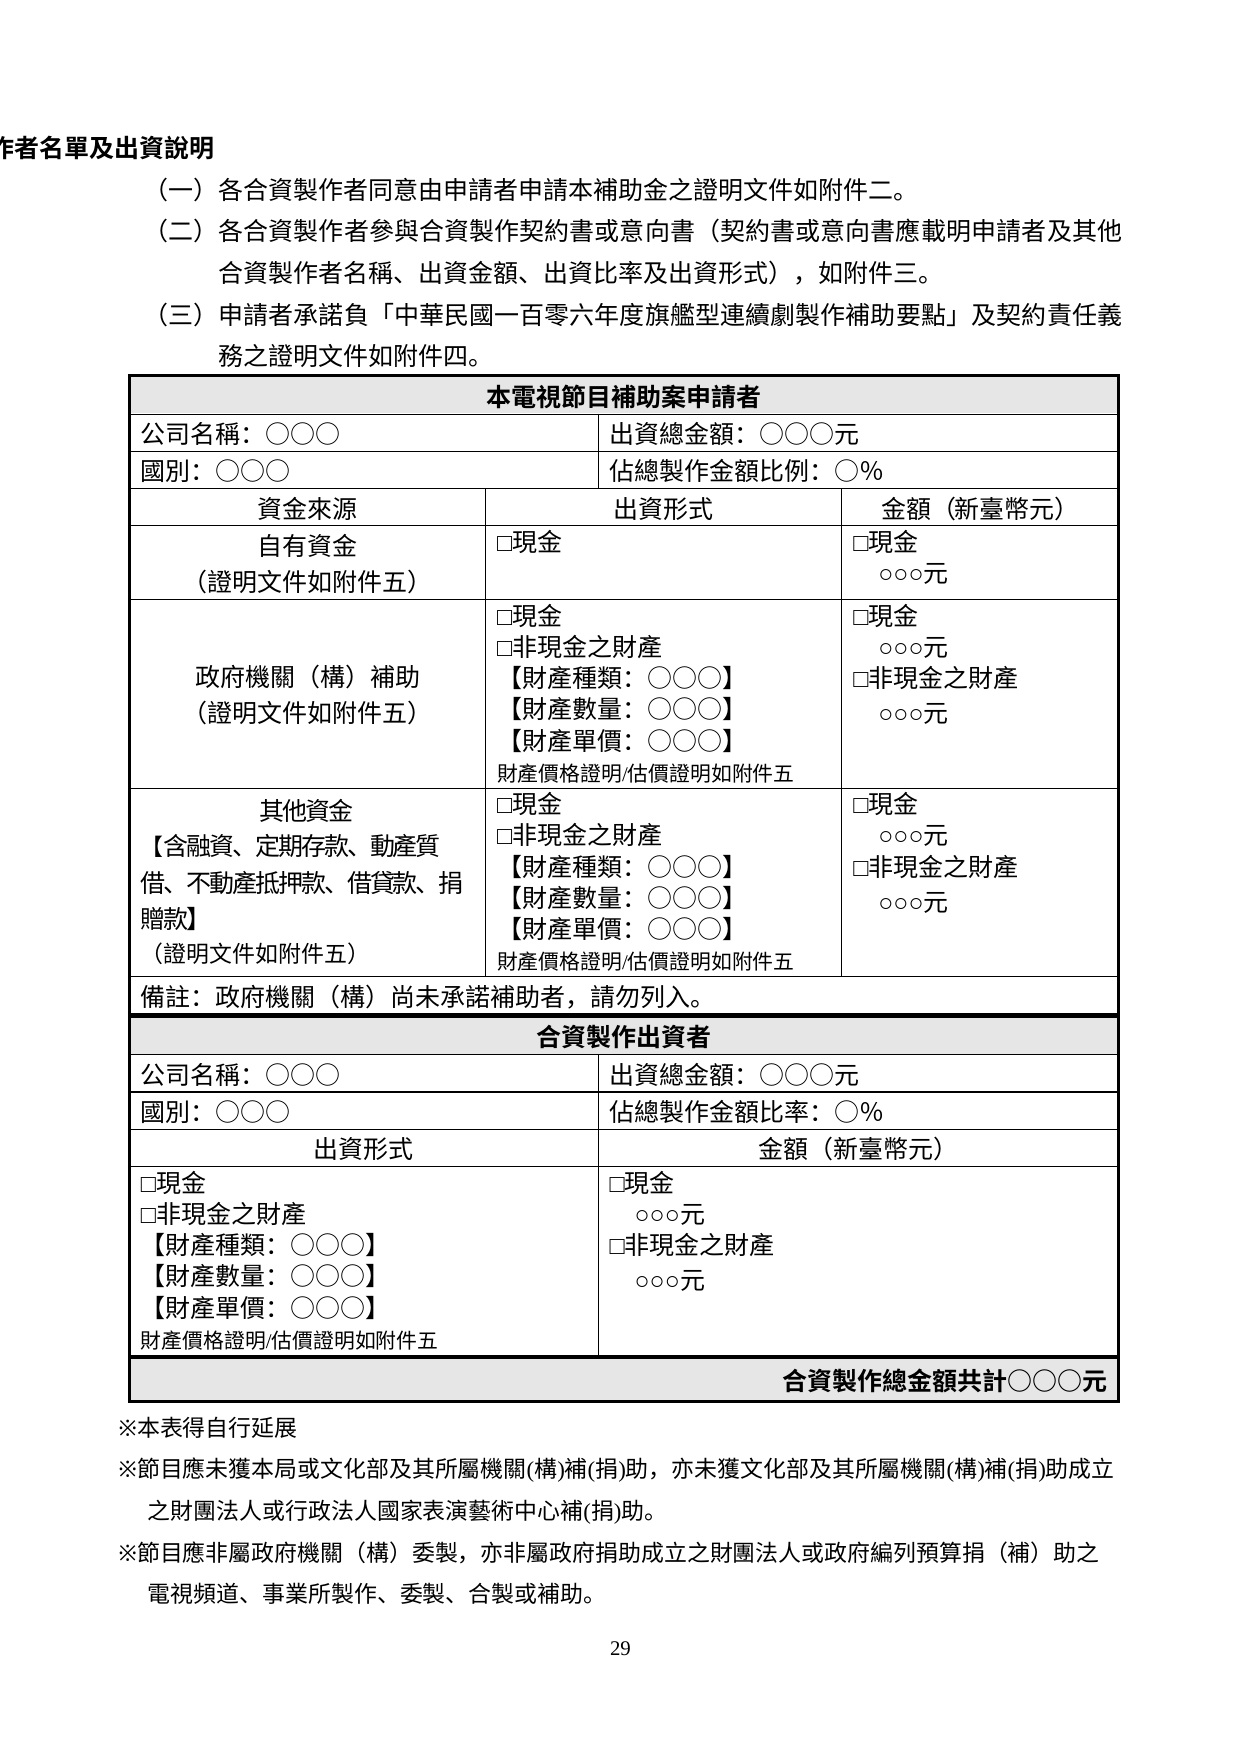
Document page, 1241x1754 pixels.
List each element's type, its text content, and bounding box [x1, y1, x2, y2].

table_cell □現金 □非現金之財產 【財產種類：○○○】 【財產數量：○○○】 【財產單價：○○○】 財產價格證明/估價證明如附件五 [486, 789, 841, 976]
text ※節目應未獲本局或文化部及其所屬機關(構)補(捐)助，亦未獲文化部及其所屬機關(構)補(捐)助成立之財團法人或行政法人國家表演藝術中心補(捐)助。 [118, 1444, 1122, 1528]
table_cell 公司名稱：○○○ [131, 1055, 598, 1091]
table_cell □現金 ○○○元 [842, 526, 1117, 599]
table_cell 金額（新臺幣元） [842, 489, 1117, 525]
text （二）各合資製作者參與合資製作契約書或意向書（契約書或意向書應載明申請者及其他合資製作者名稱、出資金額、出資比率及出資形式），如附件三。 [143, 207, 1122, 291]
table_cell □現金 ○○○元 □非現金之財產 ○○○元 [599, 1167, 1117, 1354]
text ※節目應非屬政府機關（構）委製，亦非屬政府捐助成立之財團法人或政府編列預算捐（補）助之電視頻道、事業所製作、委製、合製或補助。 [118, 1528, 1122, 1611]
table_cell 國別：○○○ [131, 452, 598, 488]
table_cell □現金 ○○○元 □非現金之財產 ○○○元 [842, 789, 1117, 976]
table_cell □現金 □非現金之財產 【財產種類：○○○】 【財產數量：○○○】 【財產單價：○○○】 財產價格證明/估價證明如附件五 [486, 600, 841, 787]
table_cell 自有資金 （證明文件如附件五） [131, 526, 485, 599]
table_cell 備註：政府機關（構）尚未承諾補助者，請勿列入。 [131, 977, 1117, 1013]
table_cell 出資形式 [131, 1130, 598, 1166]
table_cell 出資總金額：○○○元 [599, 1055, 1117, 1091]
table_cell □現金 [486, 526, 841, 599]
table_cell 合資製作出資者 [131, 1018, 1117, 1054]
table_cell 其他資金 【含融資、定期存款、動產質借、不動產抵押款、借貸款、捐贈款】 （證明文件如附件五） [131, 789, 485, 976]
table_cell □現金 □非現金之財產 【財產種類：○○○】 【財產數量：○○○】 【財產單價：○○○】 財產價格證明/估價證明如附件五 [131, 1167, 598, 1354]
table_cell 佔總製作金額比例：○％ [599, 452, 1117, 488]
table_cell 公司名稱：○○○ [131, 415, 598, 451]
table_cell 金額（新臺幣元） [599, 1130, 1117, 1166]
table_cell 政府機關（構）補助 （證明文件如附件五） [131, 600, 485, 787]
table_cell 佔總製作金額比率：○％ [599, 1093, 1117, 1129]
text ※本表得自行延展 [118, 1403, 1122, 1444]
text （三）申請者承諾負「中華民國一百零六年度旗艦型連續劇製作補助要點」及契約責任義務之證明文件如附件四。 [143, 291, 1122, 374]
table_cell 資金來源 [131, 489, 485, 525]
text （一）各合資製作者同意由申請者申請本補助金之證明文件如附件二。 [143, 166, 1122, 207]
table_cell 出資總金額：○○○元 [599, 415, 1117, 451]
table_header 本電視節目補助案申請者 [131, 377, 1117, 413]
table_cell 出資形式 [486, 489, 841, 525]
table_cell 國別：○○○ [131, 1093, 598, 1129]
text 四、合資製作者名單及出資說明 [0, 124, 1122, 166]
table_cell □現金 ○○○元 □非現金之財產 ○○○元 [842, 600, 1117, 787]
table_cell 合資製作總金額共計○○○元 [131, 1359, 1117, 1400]
